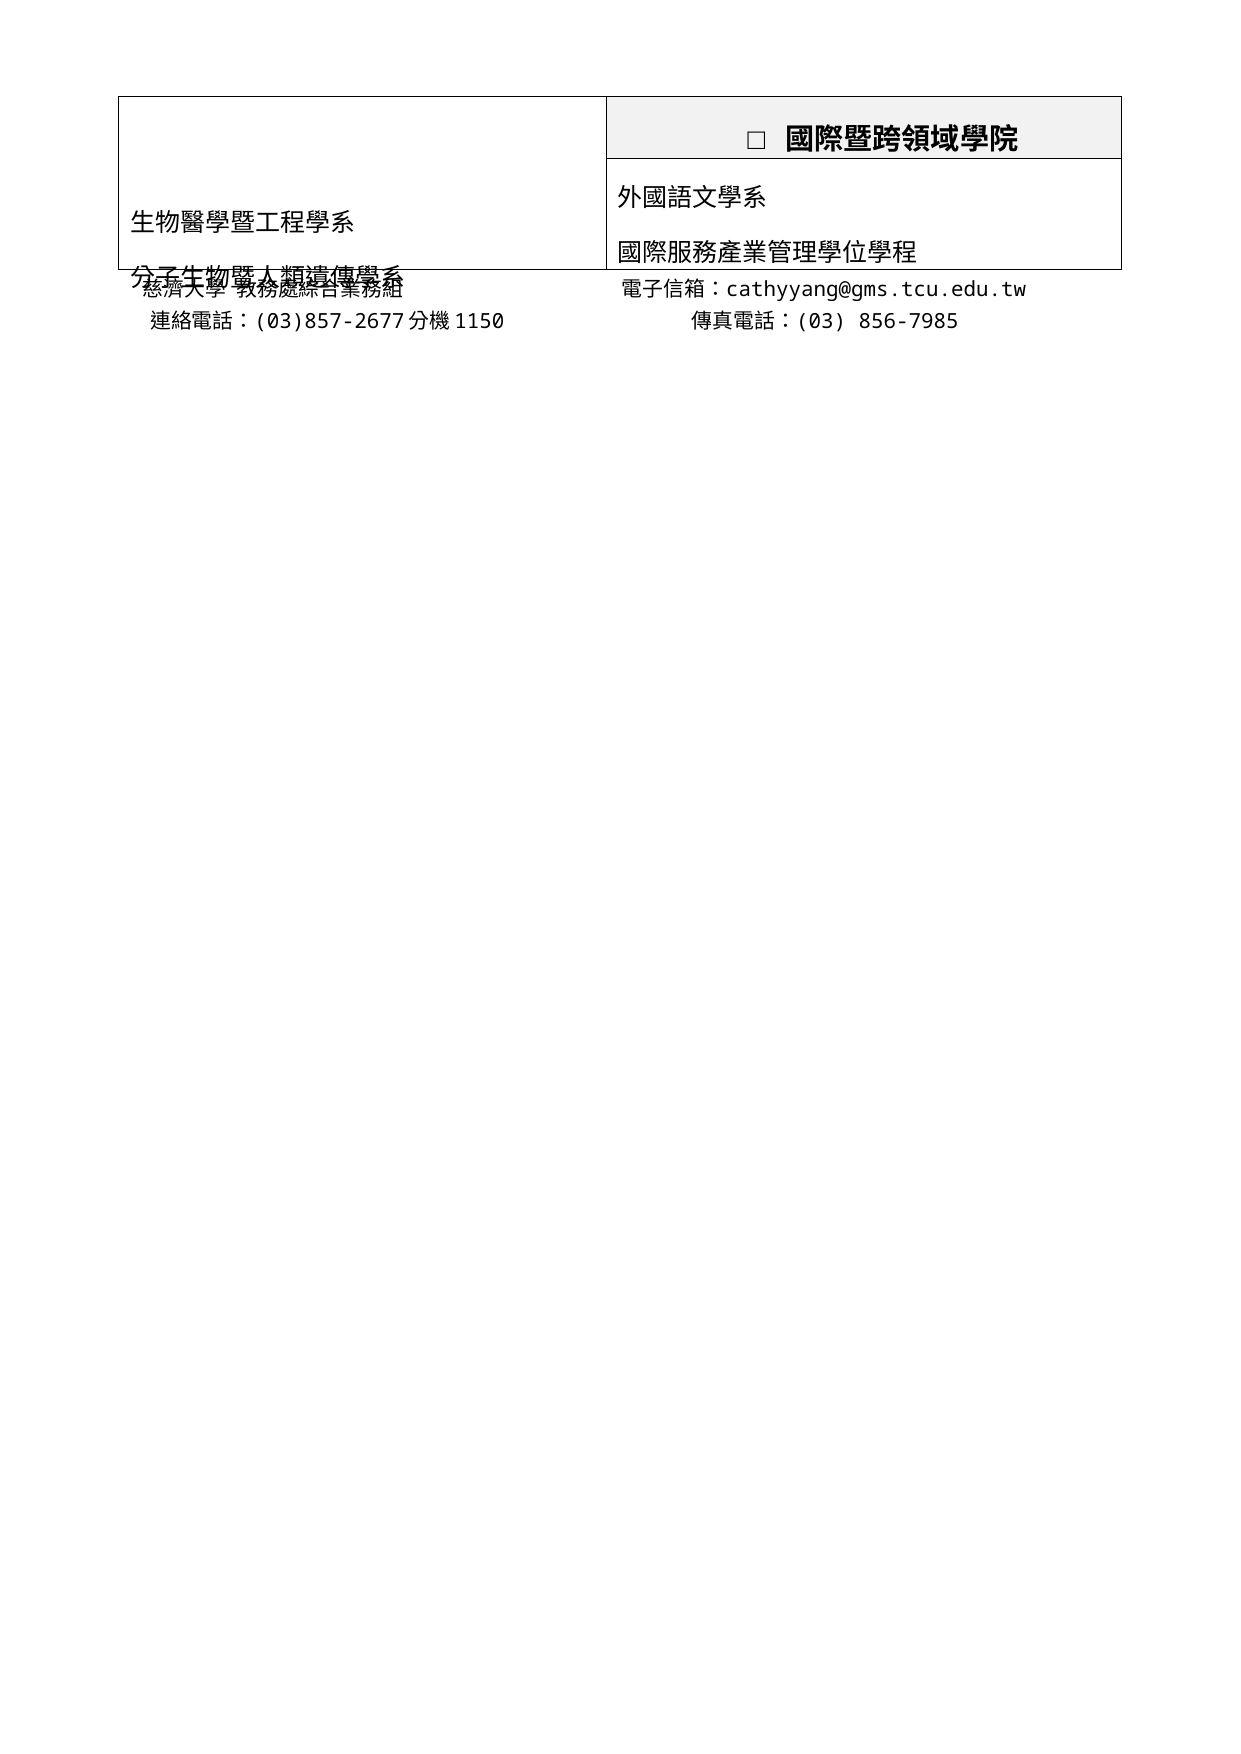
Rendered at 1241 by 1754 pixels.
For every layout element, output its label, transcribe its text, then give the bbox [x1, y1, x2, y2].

table_cell 國際暨跨領域學院 [607, 97, 1121, 158]
table_cell 醫學系 物理治療學系 醫學檢驗生物技術學系 護理學系 公共衛生學系 醫學資訊學系 生物醫學暨工程學系 分子生物暨人類遺傳學系 [119, 97, 606, 269]
table_cell 外國語文學系 國際服務產業管理學位學程 [607, 159, 1121, 269]
text 連絡電話：(03)857-2677分機1150 傳真電話：(03) 856-7985 [75, 304, 1165, 334]
text 慈濟大學 教務處綜合業務組 電子信箱：cathyyang@gms.tcu.edu.tw [75, 270, 1165, 304]
